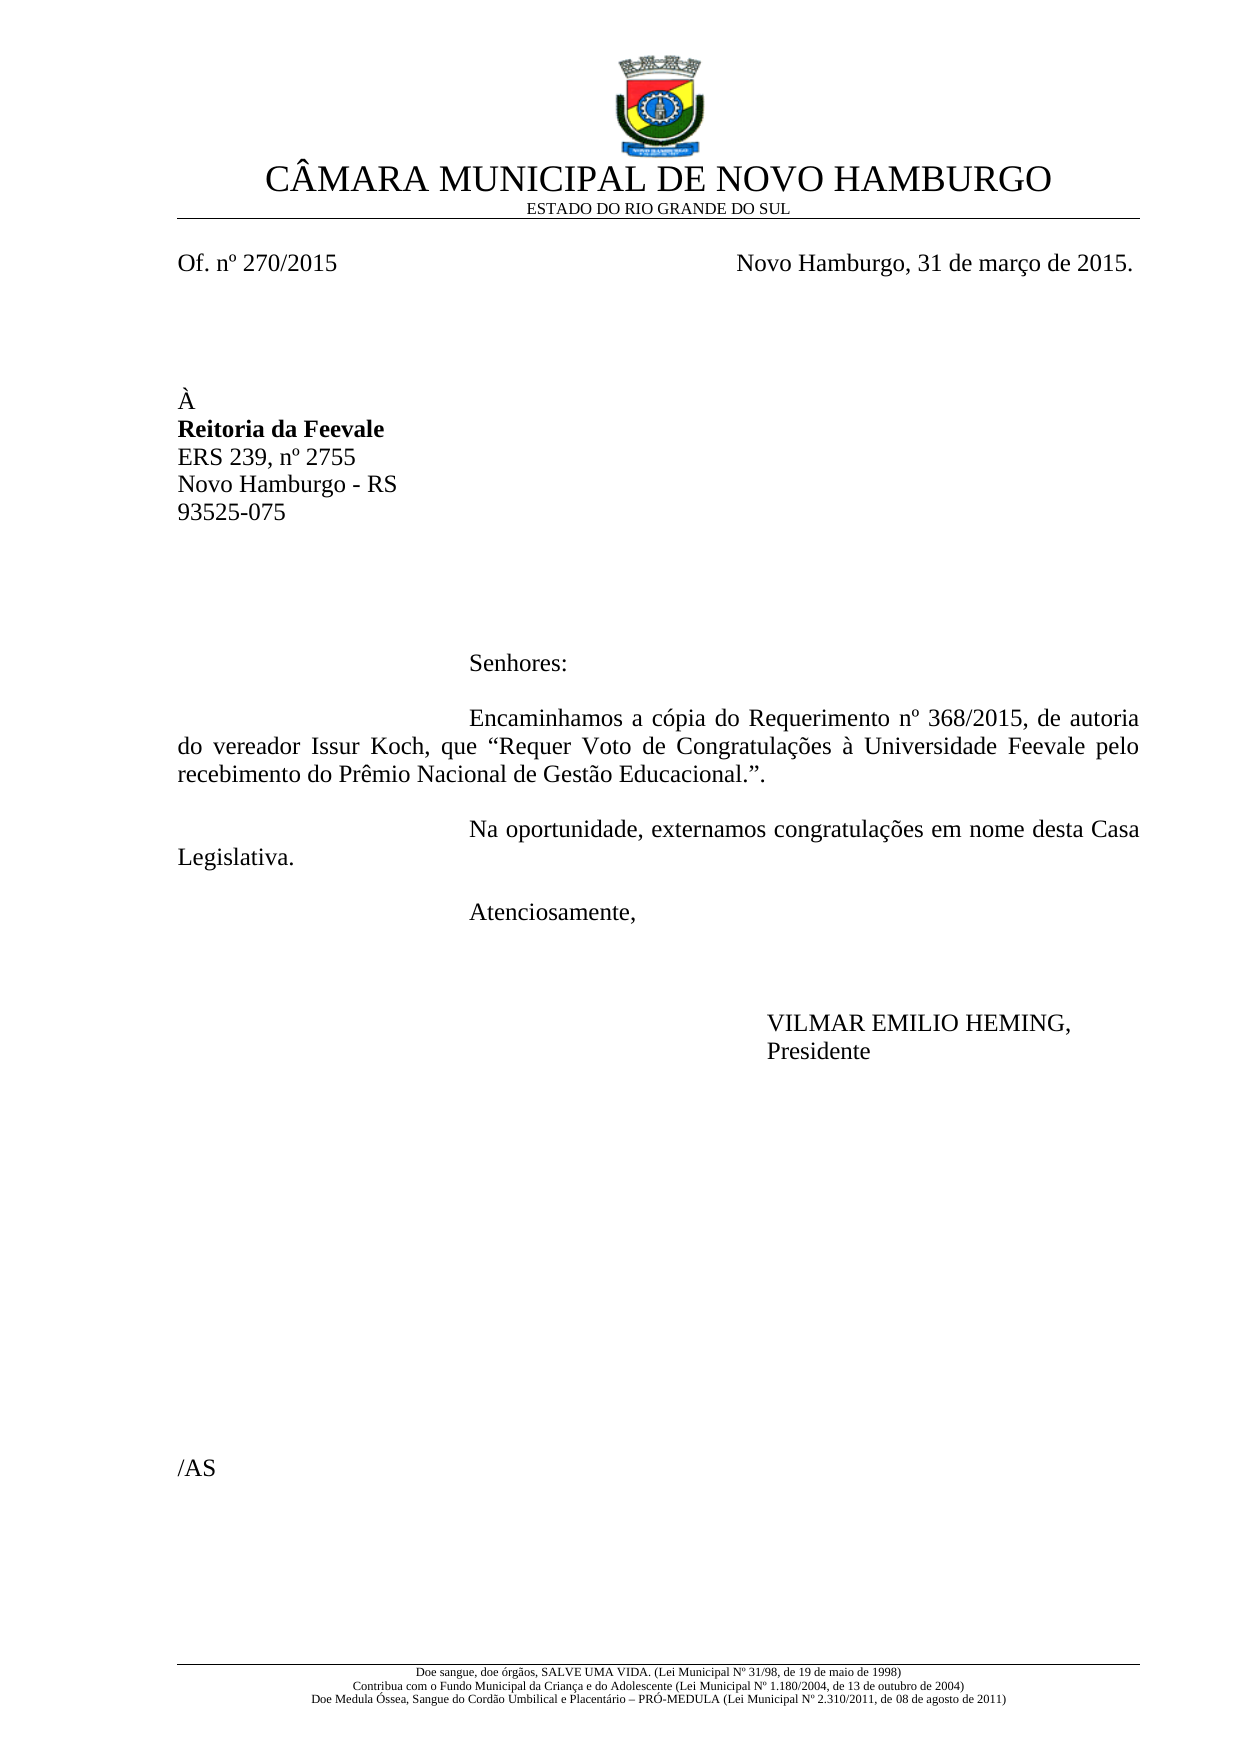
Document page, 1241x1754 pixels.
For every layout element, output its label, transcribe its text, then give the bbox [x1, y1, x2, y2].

text Encaminhamos a cópia do Requerimento nº 368/2015, de autoria do vereador Issur Koch, que “Requer Voto de Congratulações à Universidade Feevale pelo recebimento do Prêmio Nacional de Gestão Educacional.”. [177, 704, 1140, 788]
text Of. nº 270/2015 Novo Hamburgo, 31 de março de 2015. [177, 249, 1140, 276]
text 93525-075 [177, 498, 1140, 526]
text Na oportunidade, externamos congratulações em nome desta Casa Legislativa. [177, 815, 1140, 871]
picture [608, 47, 709, 163]
text ERS 239, nº 2755 [177, 443, 1140, 470]
text À [177, 387, 1140, 415]
text Novo Hamburgo - RS [177, 470, 1140, 498]
text VILMAR EMILIO HEMING, [767, 1009, 1140, 1037]
text Reitoria da Feevale [177, 415, 1140, 443]
text Senhores: [177, 649, 1140, 677]
text Presidente [767, 1037, 1140, 1065]
text Atenciosamente, [177, 898, 1140, 926]
text /AS [177, 1454, 1140, 1482]
